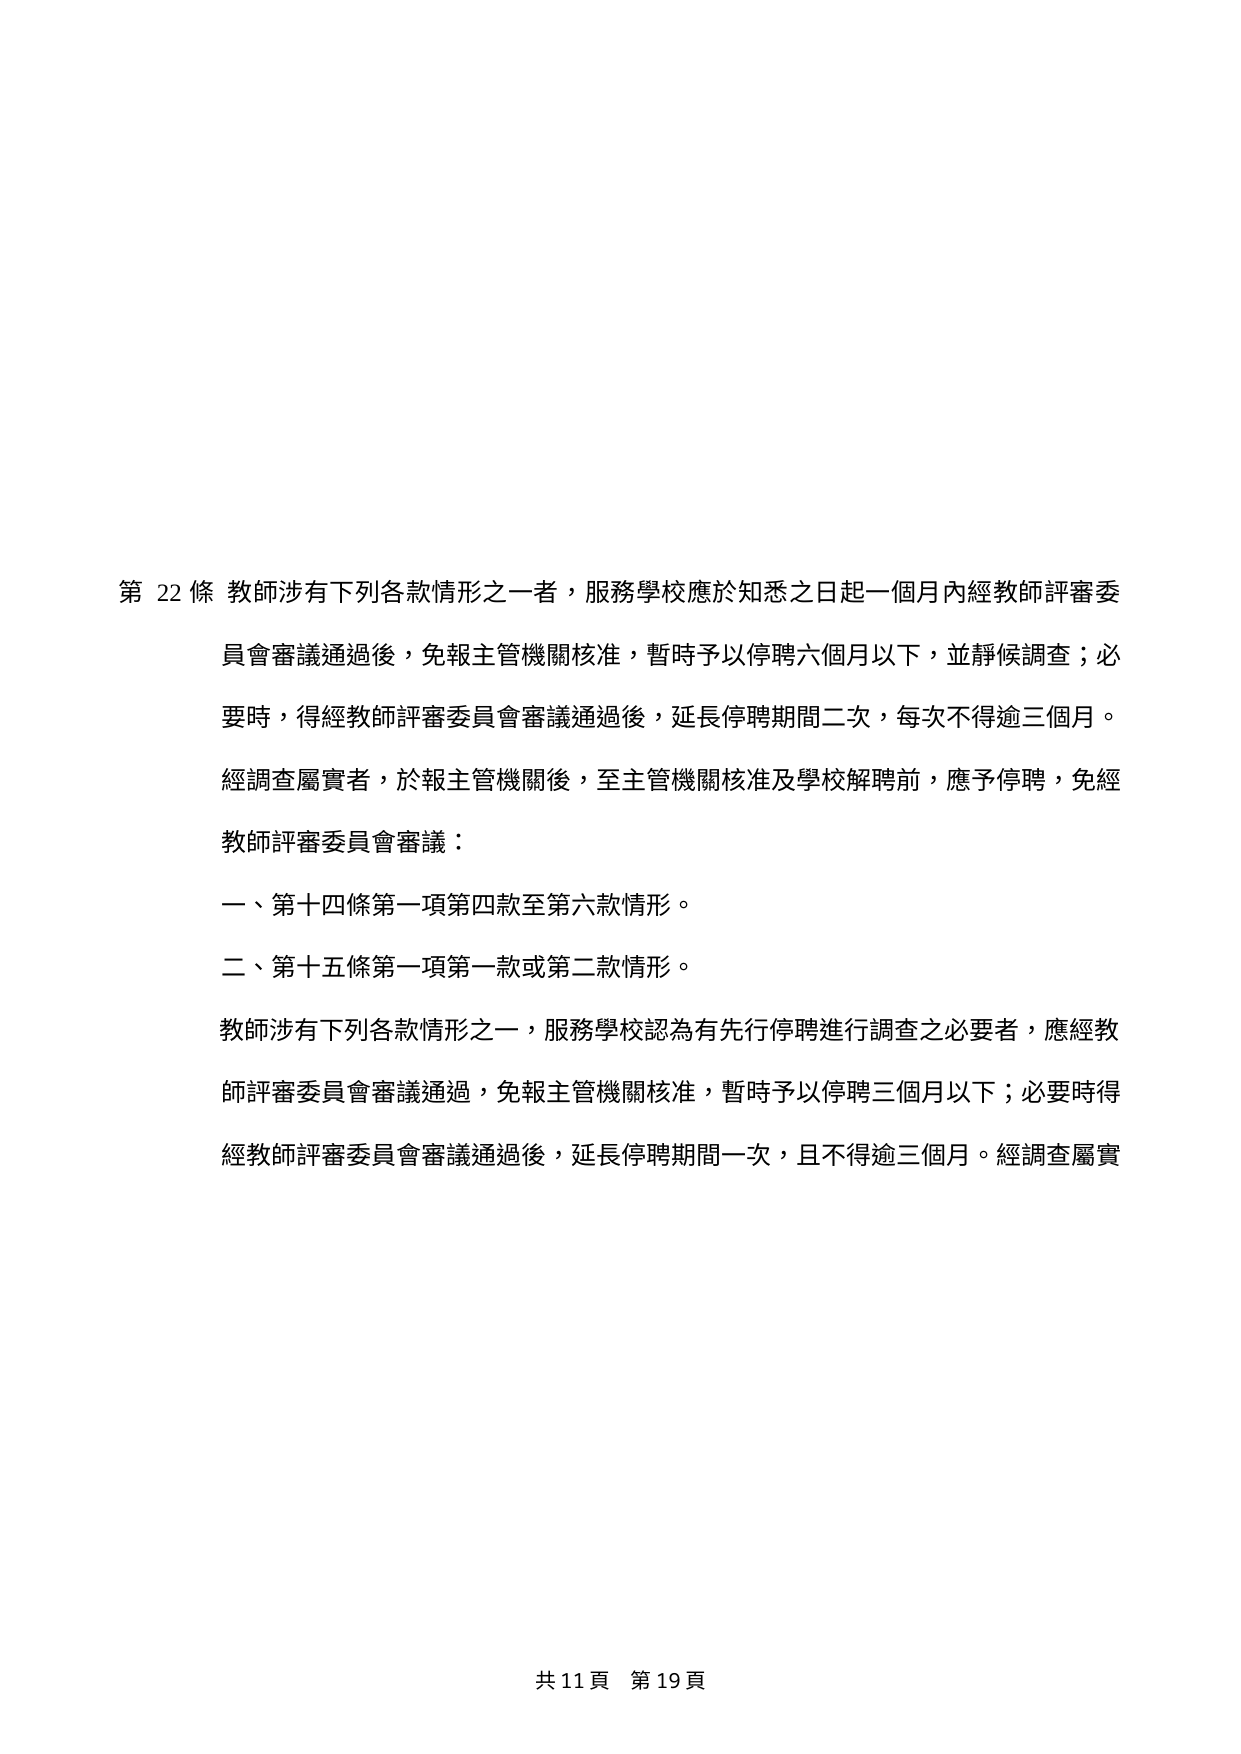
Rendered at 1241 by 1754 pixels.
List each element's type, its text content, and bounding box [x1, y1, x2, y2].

text 教師涉有下列各款情形之一，服務學校認為有先行停聘進行調查之必要者，應經教師評審委員會審議通過，免報主管機關核准，暫時予以停聘三個月以下；必要時得經教師評審委員會審議通過後，延長停聘期間一次，且不得逾三個月。經調查屬實 [219, 987, 1122, 1174]
text 一、第十四條第一項第四款至第六款情形。 [118, 862, 1122, 924]
text 第 22 條 教師涉有下列各款情形之一者，服務學校應於知悉之日起一個月內經教師評審委員會審議通過後，免報主管機關核准，暫時予以停聘六個月以下，並靜候調查；必要時，得經教師評審委員會審議通過後，延長停聘期間二次，每次不得逾三個月。經調查屬實者，於報主管機關後，至主管機關核准及學校解聘前，應予停聘，免經教師評審委員會審議： [118, 549, 1122, 862]
text 二、第十五條第一項第一款或第二款情形。 [118, 924, 1122, 987]
